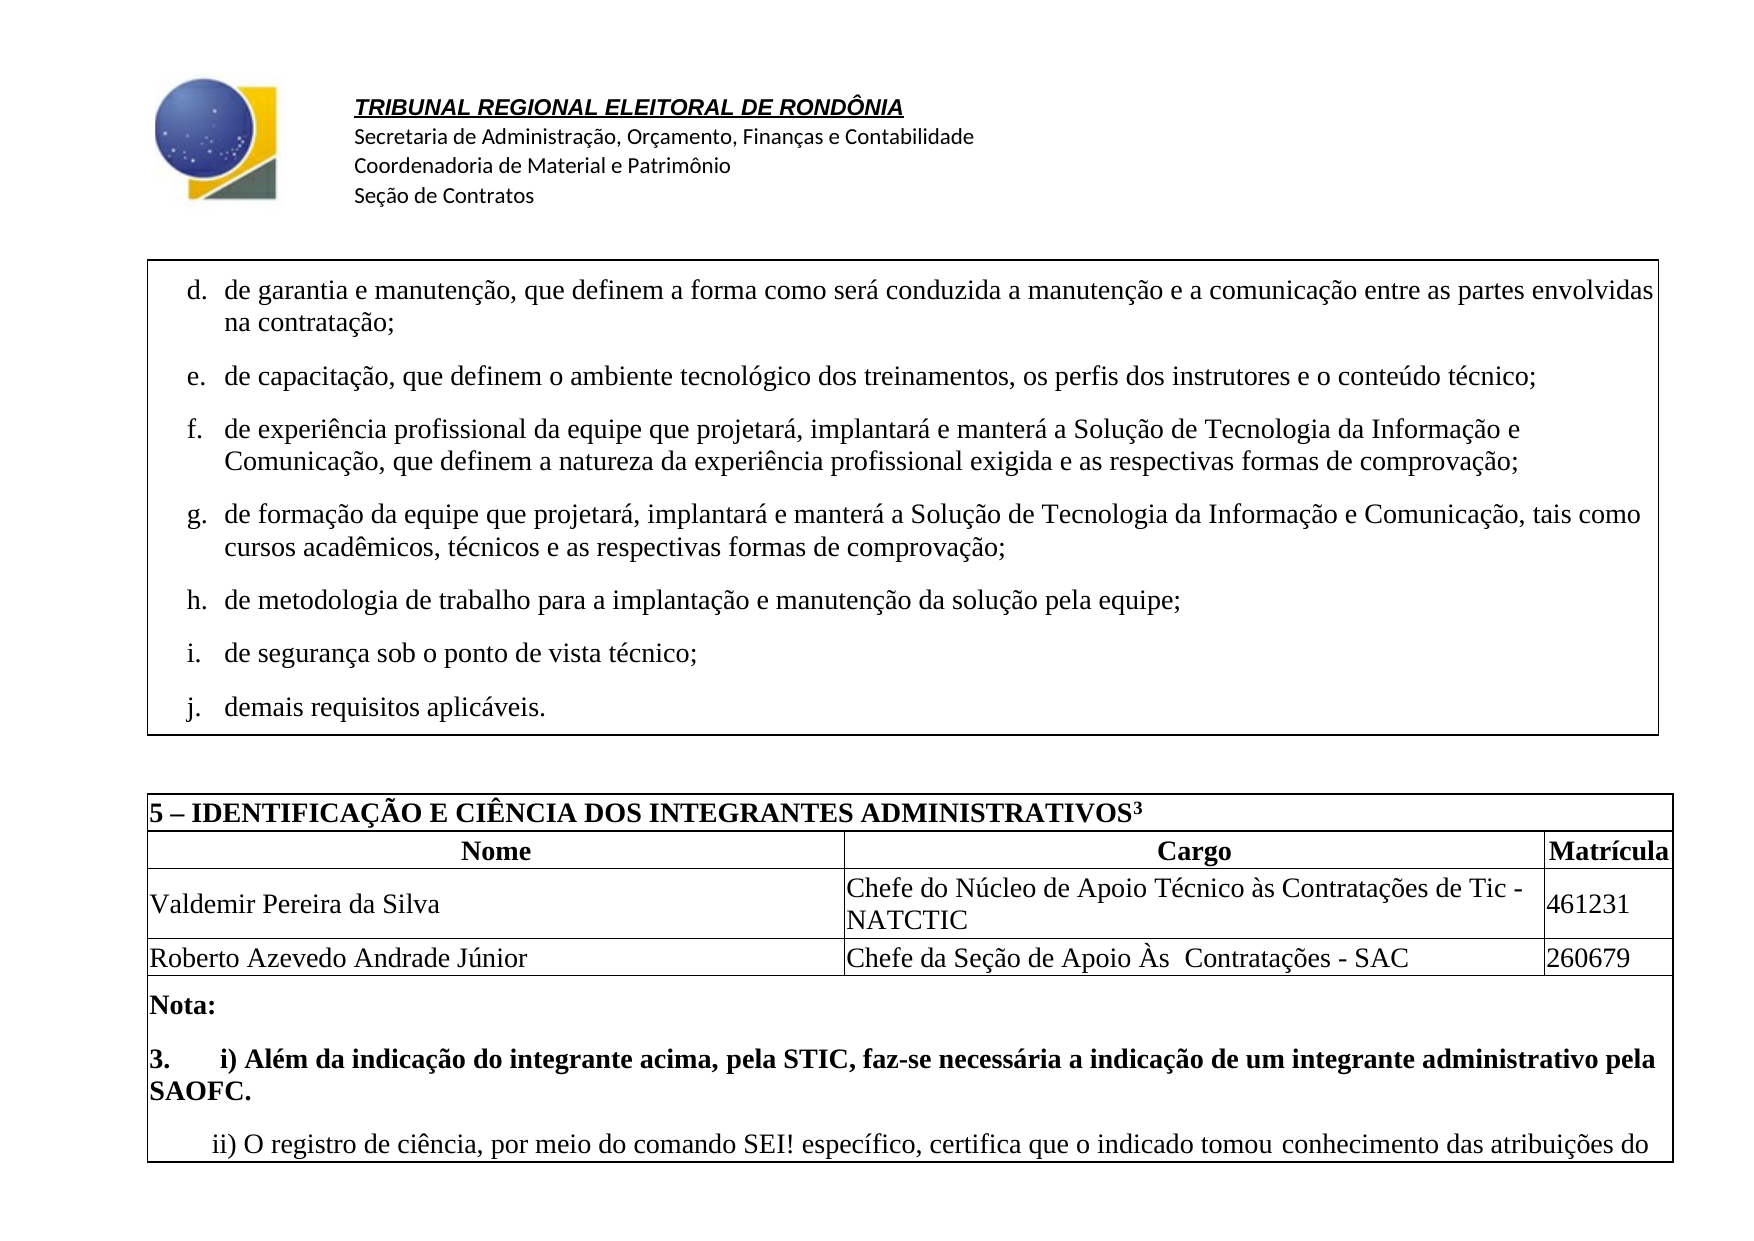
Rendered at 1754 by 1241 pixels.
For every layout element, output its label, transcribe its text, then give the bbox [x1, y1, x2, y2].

table_cell Chefe do Núcleo de Apoio Técnico às Contratações de Tic - NATCTIC [845, 869, 1544, 937]
table_cell 461231 [1545, 869, 1672, 937]
table_cell Cargo [845, 832, 1544, 868]
table_cell Matrícula [1545, 832, 1672, 868]
table_cell Nome [148, 832, 844, 868]
table_cell Nota: 3. i) Além da indicação do integrante acima, pela STIC, faz-se necessária a indicação de um integrante administrativo pela SAOFC. ii) O registro de ciência, por meio do comando SEI! específico, certifica que o indicado tomou conhecimento das atribuições do [148, 976, 1672, 1161]
table_cell Valdemir Pereira da Silva [148, 869, 844, 937]
table_cell Roberto Azevedo Andrade Júnior [148, 939, 844, 975]
table_cell Chefe da Seção de Apoio Às Contratações - SAC [845, 939, 1544, 975]
table_cell 260679 [1545, 939, 1672, 975]
table_cell Nota: 2. O registro de ciência, por meio do comando SEI! específico, certifica que o indicado tomou conhecimento das atribuições do Integrante Técnico, definidas no Guia de Contratações de TIC do Poder Judiciário, da Resolução CNJ n. 468/2022, adaptadas a seguir: Especificar, em conformidade com os requisitos estabelecidos pelo Integrante Demandante, sempre que aplicável, os seguintes requisitos tecnológicos, entre outros pertinentes: de arquitetura da informação, composta pela definição de padrões e significação dos termos, expressões e sinais a serem utilizados no nivelamento do entendimento da composição da STIC entre as áreas demandante e técnica, juntamente com o integrante demandante; de arquitetura tecnológica, composta de hardware, software, padrões de interoperabilidade e de acessibilidade, linguagens de programação, interfaces, dentre outros; do projeto de implantação da Solução de Tecnologia da Informação e Comunicação que definem, inclusive, a disponibilização da solução em ambiente de produção, processo de desenvolvimento de software, técnicas, métodos, forma de gestão, de documentação, dentre outros; de garantia e manutenção, que definem a forma como será conduzida a manutenção e a comunicação entre as partes envolvidas na contratação; de capacitação, que definem o ambiente tecnológico dos treinamentos, os perfis dos instrutores e o conteúdo técnico; de experiência profissional da equipe que projetará, implantará e manterá a Solução de Tecnologia da Informação e Comunicação, que definem a natureza da experiência profissional exigida e as respectivas formas de comprovação; de formação da equipe que projetará, implantará e manterá a Solução de Tecnologia da Informação e Comunicação, tais como cursos acadêmicos, técnicos e as respectivas formas de comprovação; de metodologia de trabalho para a implantação e manutenção da solução pela equipe; de segurança sob o ponto de vista técnico; demais requisitos aplicáveis. [148, 261, 1658, 734]
table_header 5 – IDENTIFICAÇÃO E CIÊNCIA DOS INTEGRANTES ADMINISTRATIVOS3 [148, 795, 1672, 830]
